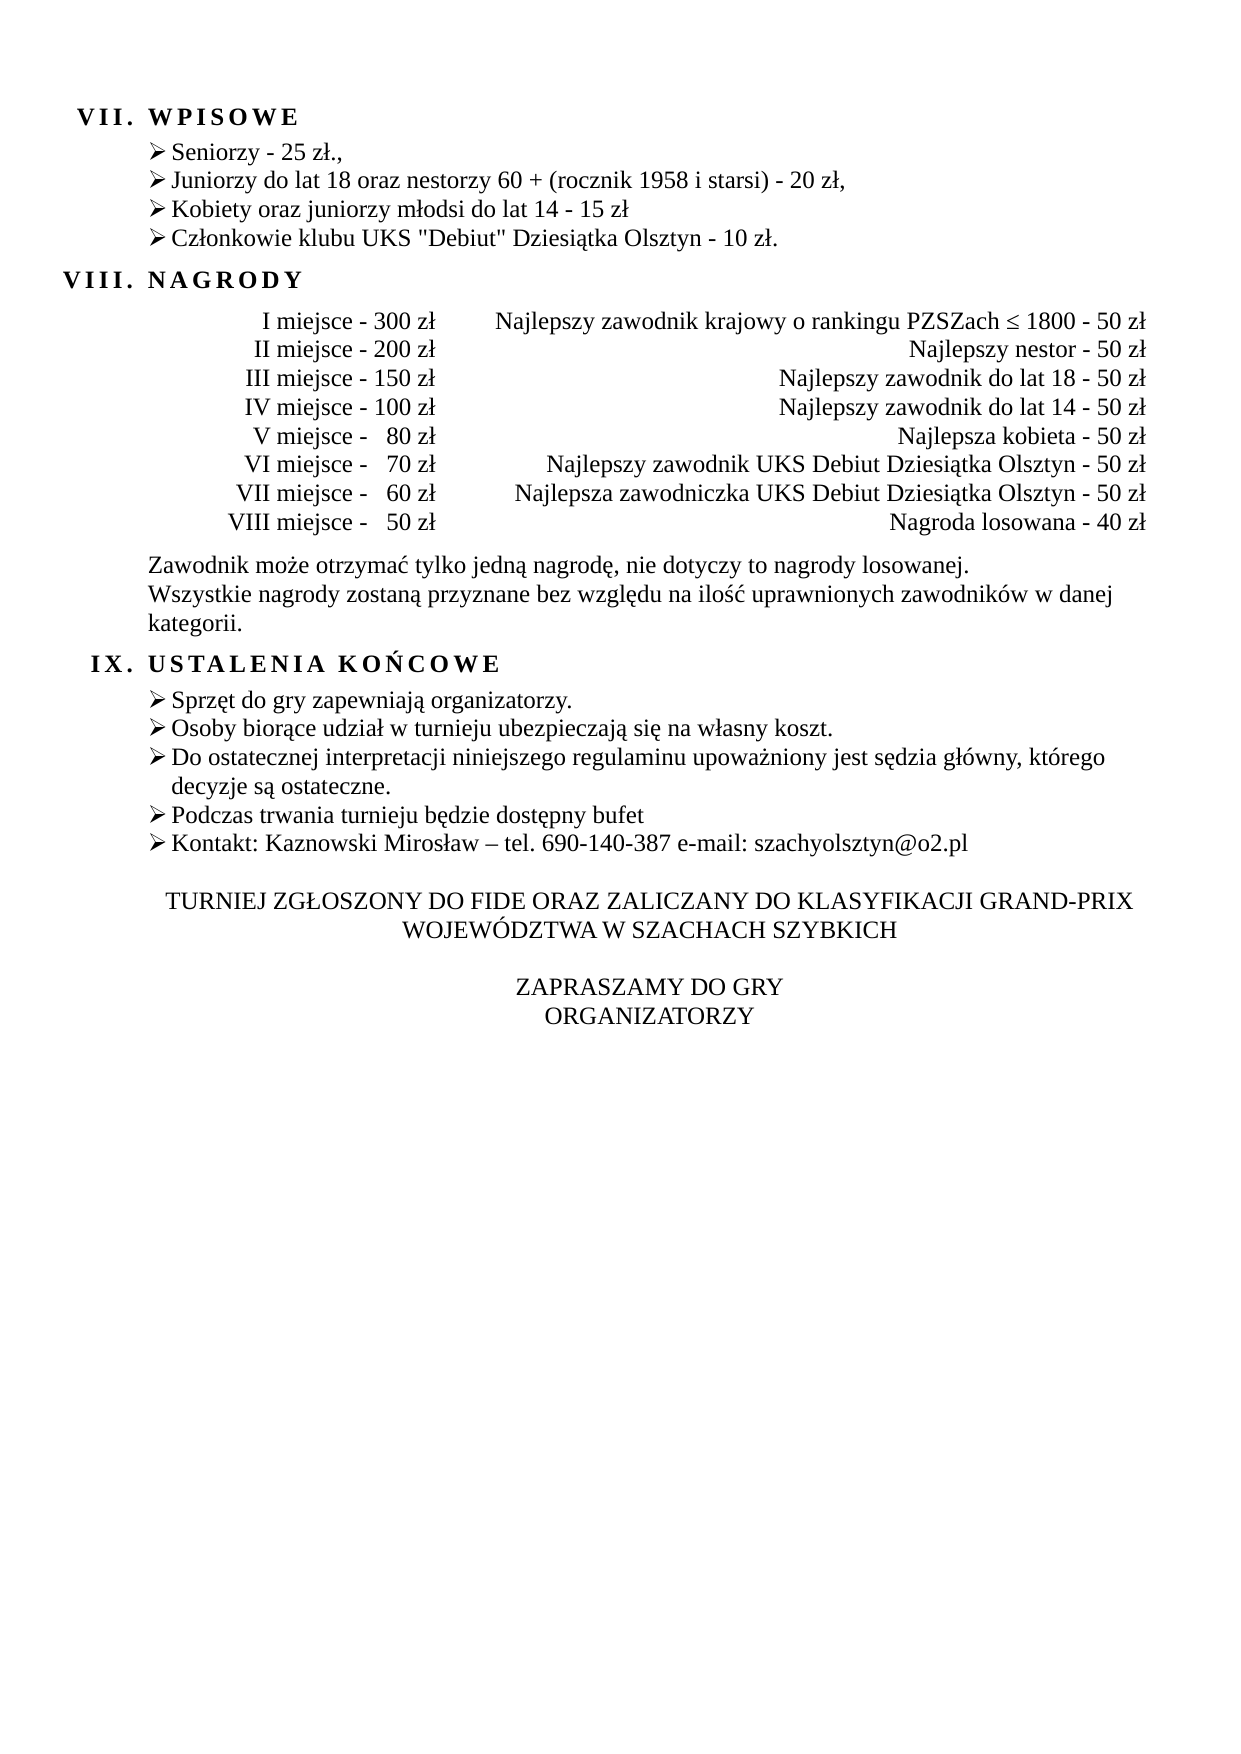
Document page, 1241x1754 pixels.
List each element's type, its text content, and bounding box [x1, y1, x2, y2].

subtitle WPISOWE [133, 102, 1152, 130]
list Członkowie klubu UKS "Debiut" Dziesiątka Olsztyn - 10 zł. [148, 223, 1152, 252]
table_header I miejsce - 300 zł II miejsce - 200 zł III miejsce - 150 zł IV miejsce - 100 zł V miejsce - 80 zł VI miejsce - 70 zł VII miejsce - 60 zł VIII miejsce - 50 zł [148, 300, 441, 541]
list Juniorzy do lat 18 oraz nestorzy 60 + (rocznik 1958 i starsi) - 20 zł, [148, 166, 1152, 194]
list Sprzęt do gry zapewniają organizatorzy. [148, 685, 1152, 713]
table_header Najlepszy zawodnik krajowy o rankingu PZSZach ≤ 1800 - 50 zł Najlepszy nestor - 50 zł Najlepszy zawodnik do lat 18 - 50 zł Najlepszy zawodnik do lat 14 - 50 zł Najlepsza kobieta - 50 zł Najlepszy zawodnik UKS Debiut Dziesiątka Olsztyn - 50 zł Najlepsza zawodniczka UKS Debiut Dziesiątka Olsztyn - 50 zł Nagroda losowana - 40 zł [441, 300, 1152, 541]
list Seniorzy - 25 zł., [148, 137, 1152, 166]
text TURNIEJ ZGŁOSZONY DO FIDE ORAZ ZALICZANY DO KLASYFIKACJI GRAND-PRIX WOJEWÓDZTWA W SZACHACH SZYBKICH ZAPRASZAMY DO GRY ORGANIZATORZY [148, 886, 1152, 1030]
list Kobiety oraz juniorzy młodsi do lat 14 - 15 zł [148, 194, 1152, 223]
subtitle NAGRODY [133, 265, 1152, 293]
list Osoby biorące udział w turnieju ubezpieczają się na własny koszt. [148, 713, 1152, 742]
list Kontakt: Kaznowski Mirosław – tel. 690-140-387 e-mail: szachyolsztyn@o2.pl [148, 828, 1152, 857]
text Zawodnik może otrzymać tylko jedną nagrodę, nie dotyczy to nagrody losowanej. Wszystkie nagrody zostaną przyznane bez względu na ilość uprawnionych zawodników w danej kategorii. [148, 550, 1152, 637]
subtitle USTALENIA KOŃCOWE [133, 649, 1152, 678]
list Do ostatecznej interpretacji niniejszego regulaminu upoważniony jest sędzia główny, którego decyzje są ostateczne. [148, 742, 1152, 800]
list Podczas trwania turnieju będzie dostępny bufet [148, 800, 1152, 828]
